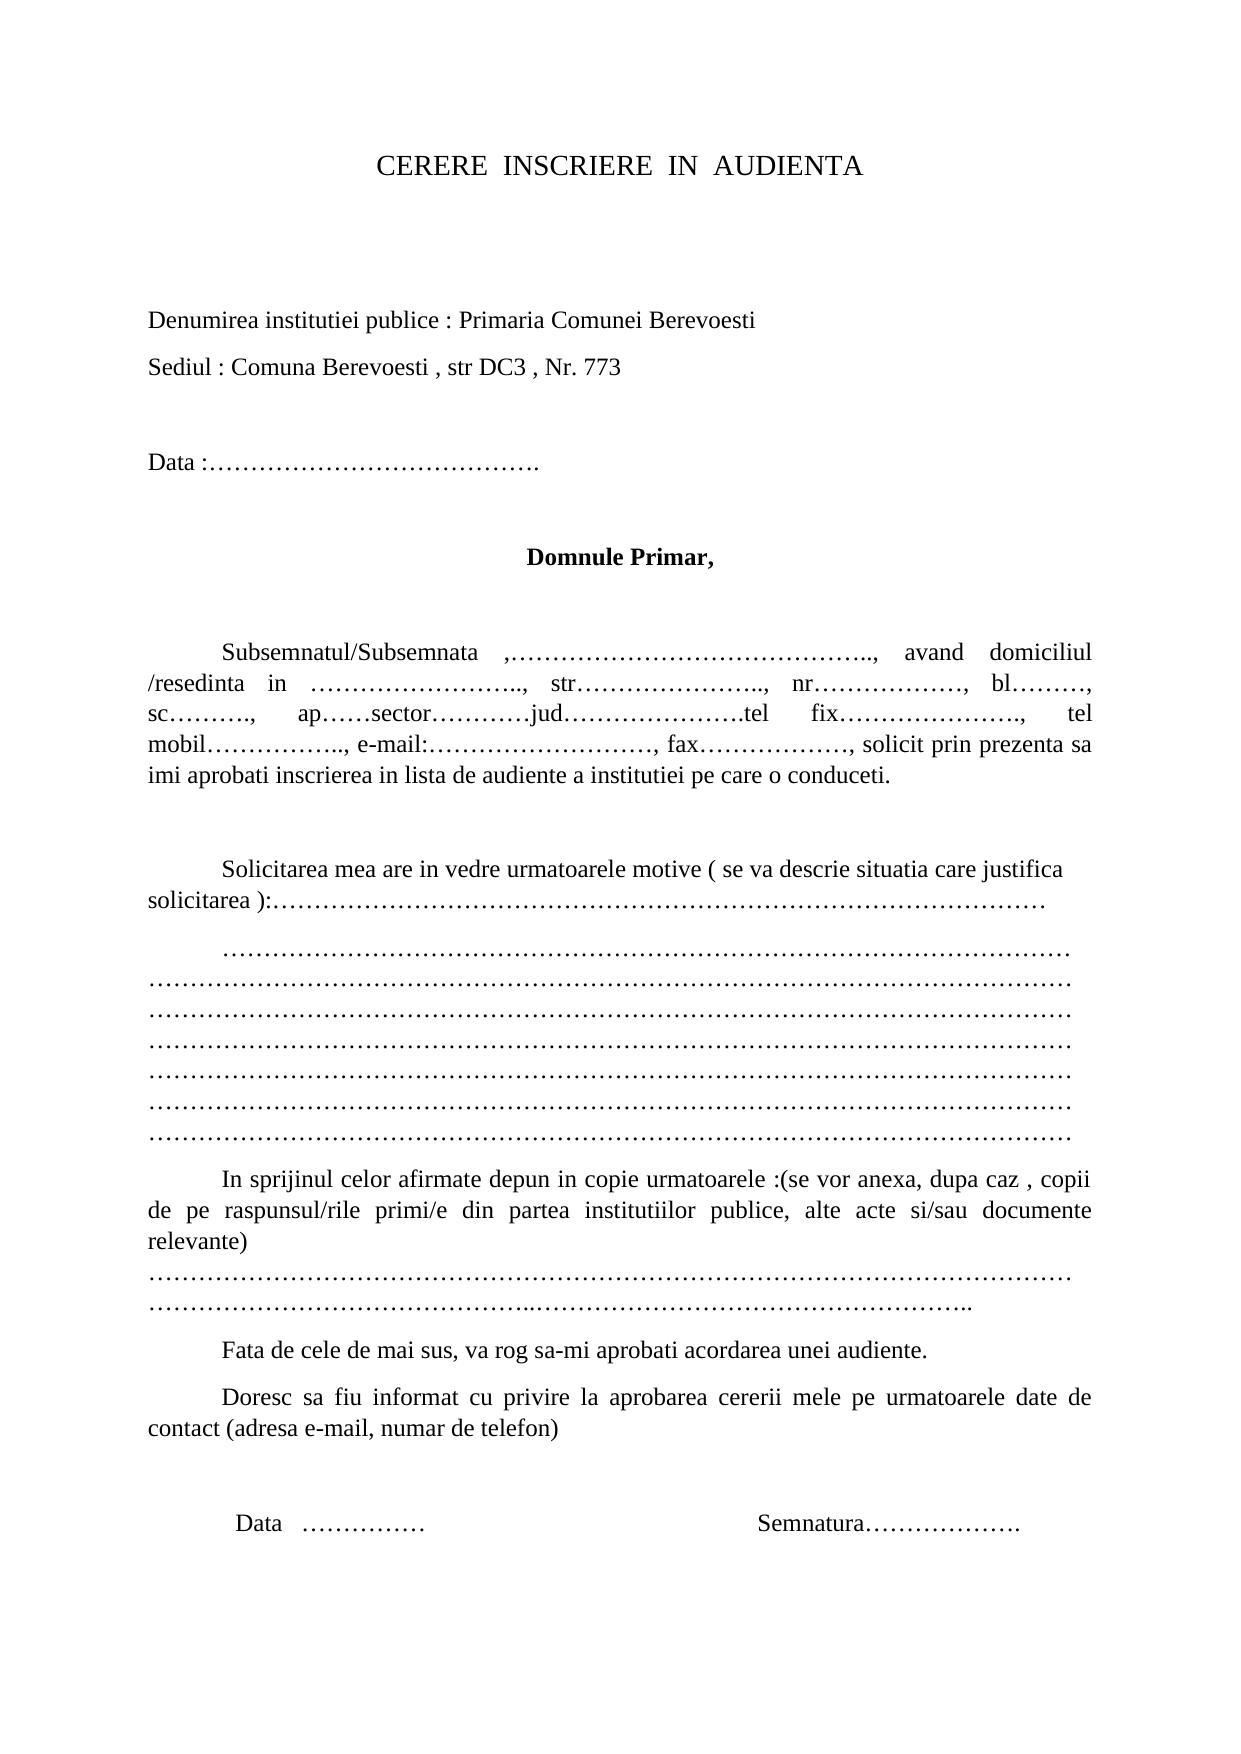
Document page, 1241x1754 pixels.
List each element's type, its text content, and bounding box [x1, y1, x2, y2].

text Doresc sa fiu informat cu privire la aprobarea cererii mele pe urmatoarele date de contact (adresa e-mail, numar de telefon) [148, 1382, 1093, 1442]
text ………………………………………………………………………………………………………………………………………………………………………………………………………………………………………………………………………………………………………………………………………………………………………………………………………………………………………………………………………………………………………………………………………………………………………………………………………………………………………………………………………………………………………… [148, 933, 1093, 1146]
text Sediul : Comuna Berevoesti , str DC3 , Nr. 773 [148, 352, 1093, 381]
text Solicitarea mea are in vedre urmatoarele motive ( se va descrie situatia care justifica solicitarea ):………………………………………………………………………………… [148, 854, 1093, 914]
text Fata de cele de mai sus, va rog sa-mi aprobati acordarea unei audiente. [148, 1335, 1093, 1363]
text Data …………… Semnatura………………. [148, 1508, 1093, 1536]
text CERERE INSCRIERE IN AUDIENTA [148, 148, 1093, 181]
text Data :…………………………………. [148, 447, 1093, 476]
text In sprijinul celor afirmate depun in copie urmatoarele :(se vor anexa, dupa caz , copii de pe raspunsul/rile primi/e din partea institutiilor publice, alte acte si/sau documente relevante)…………………………………………………………………………………………………………………………………………..…………………………………………….. [148, 1164, 1093, 1316]
text Domnule Primar, [148, 542, 1093, 571]
text Denumirea institutiei publice : Primaria Comunei Berevoesti [148, 305, 1093, 334]
text Subsemnatul/Subsemnata ,…………………………………….., avand domiciliul /resedinta in …………………….., str………………….., nr………………, bl………, sc………., ap……sector…………jud………………….tel fix…………………., tel mobil…………….., e-mail:………………………, fax………………, solicit prin prezenta sa imi aprobati inscrierea in lista de audiente a institutiei pe care o conduceti. [148, 637, 1093, 788]
